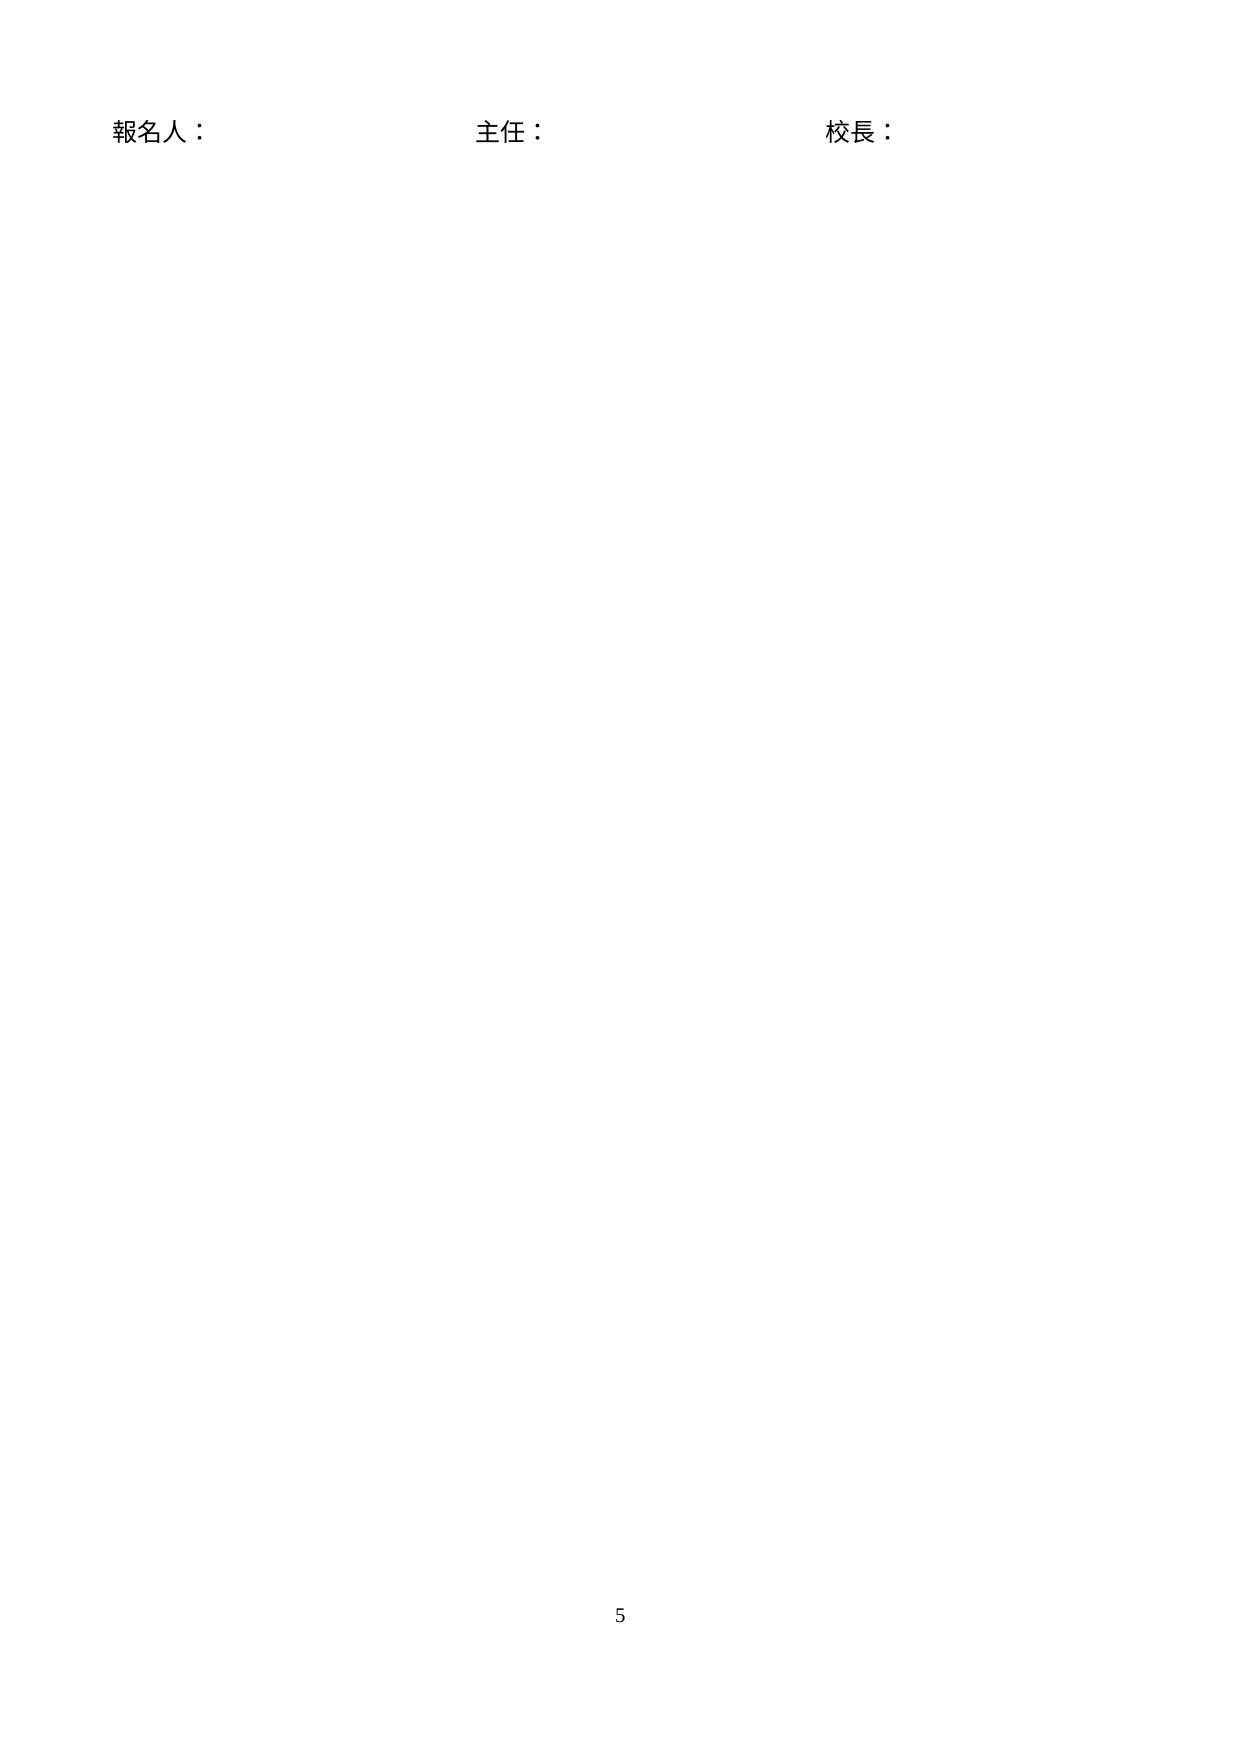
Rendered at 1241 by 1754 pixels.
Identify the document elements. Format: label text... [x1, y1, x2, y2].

text 報名人： 主任： 校長： [112, 89, 1128, 151]
